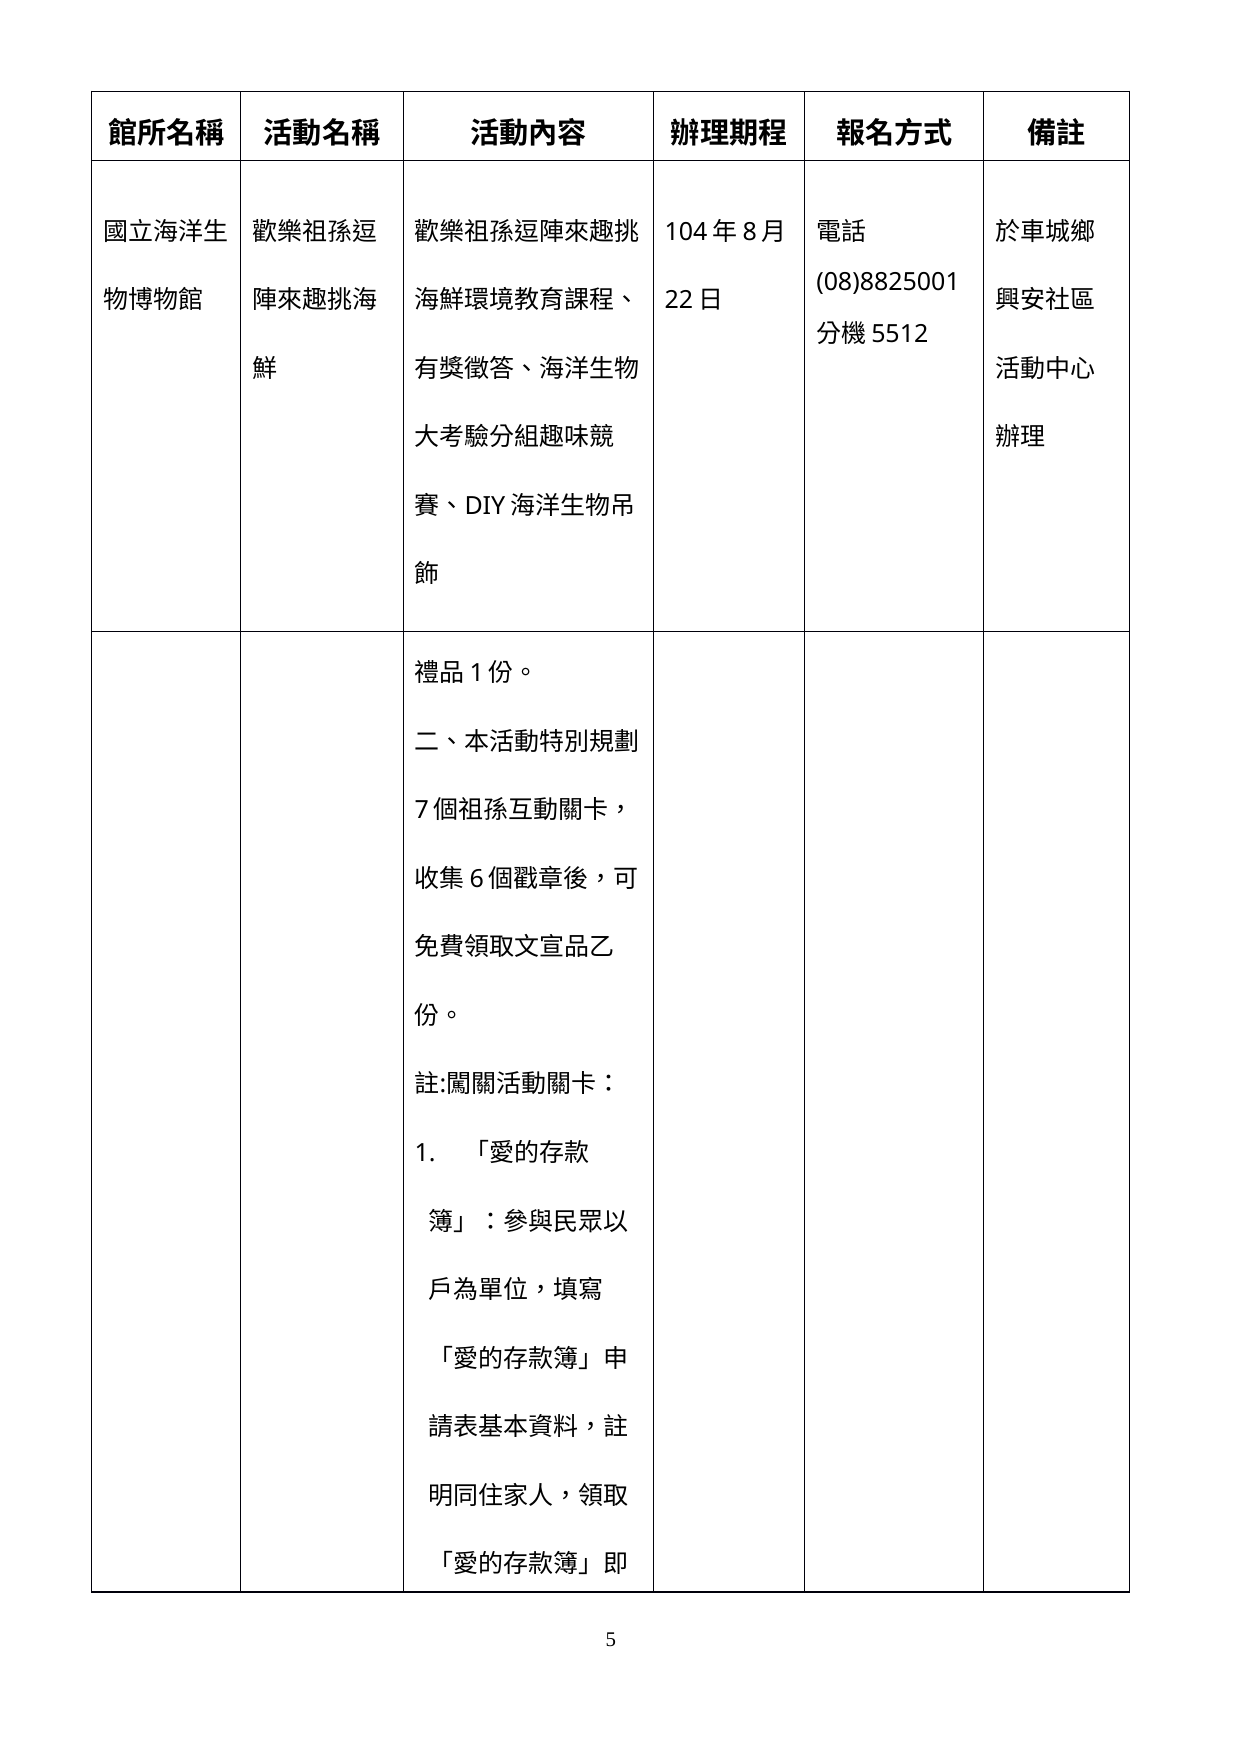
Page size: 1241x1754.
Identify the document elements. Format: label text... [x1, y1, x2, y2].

table_cell 國立海洋生物博物館 [92, 161, 240, 631]
table_cell [241, 632, 403, 1591]
table_cell 歡樂祖孫逗陣來趣挑海鮮環境教育課程、有獎徵答、海洋生物大考驗分組趣味競賽、DIY海洋生物吊飾 [404, 161, 653, 631]
table_cell [654, 632, 804, 1591]
table_cell 歡樂祖孫逗陣來趣挑海鮮 [241, 161, 403, 631]
table_cell [805, 632, 983, 1591]
table_header 辦理期程 [654, 92, 804, 160]
table_header 館所名稱 [92, 92, 240, 160]
table_header 報名方式 [805, 92, 983, 160]
table_header 活動名稱 [241, 92, 403, 160]
table_cell [92, 632, 240, 1591]
table_cell 104年8月22日 [654, 161, 804, 631]
table_header 活動內容 [404, 92, 653, 160]
table_cell 於車城鄉興安社區活動中心辦理 [984, 161, 1129, 631]
table_cell [984, 632, 1129, 1591]
table_cell 電話(08)8825001分機5512 [805, 161, 983, 631]
table_cell 禮品1份。 二、本活動特別規劃7個祖孫互動關卡，收集6個戳章後，可免費領取文宣品乙份。 註:闖關活動關卡： 「愛的存款簿」：參與民眾以戶為單位，填寫「愛的存款簿」申請表基本資料，註明同住家人，領取「愛的存款簿」即 [404, 632, 653, 1591]
table_header 備註 [984, 92, 1129, 160]
